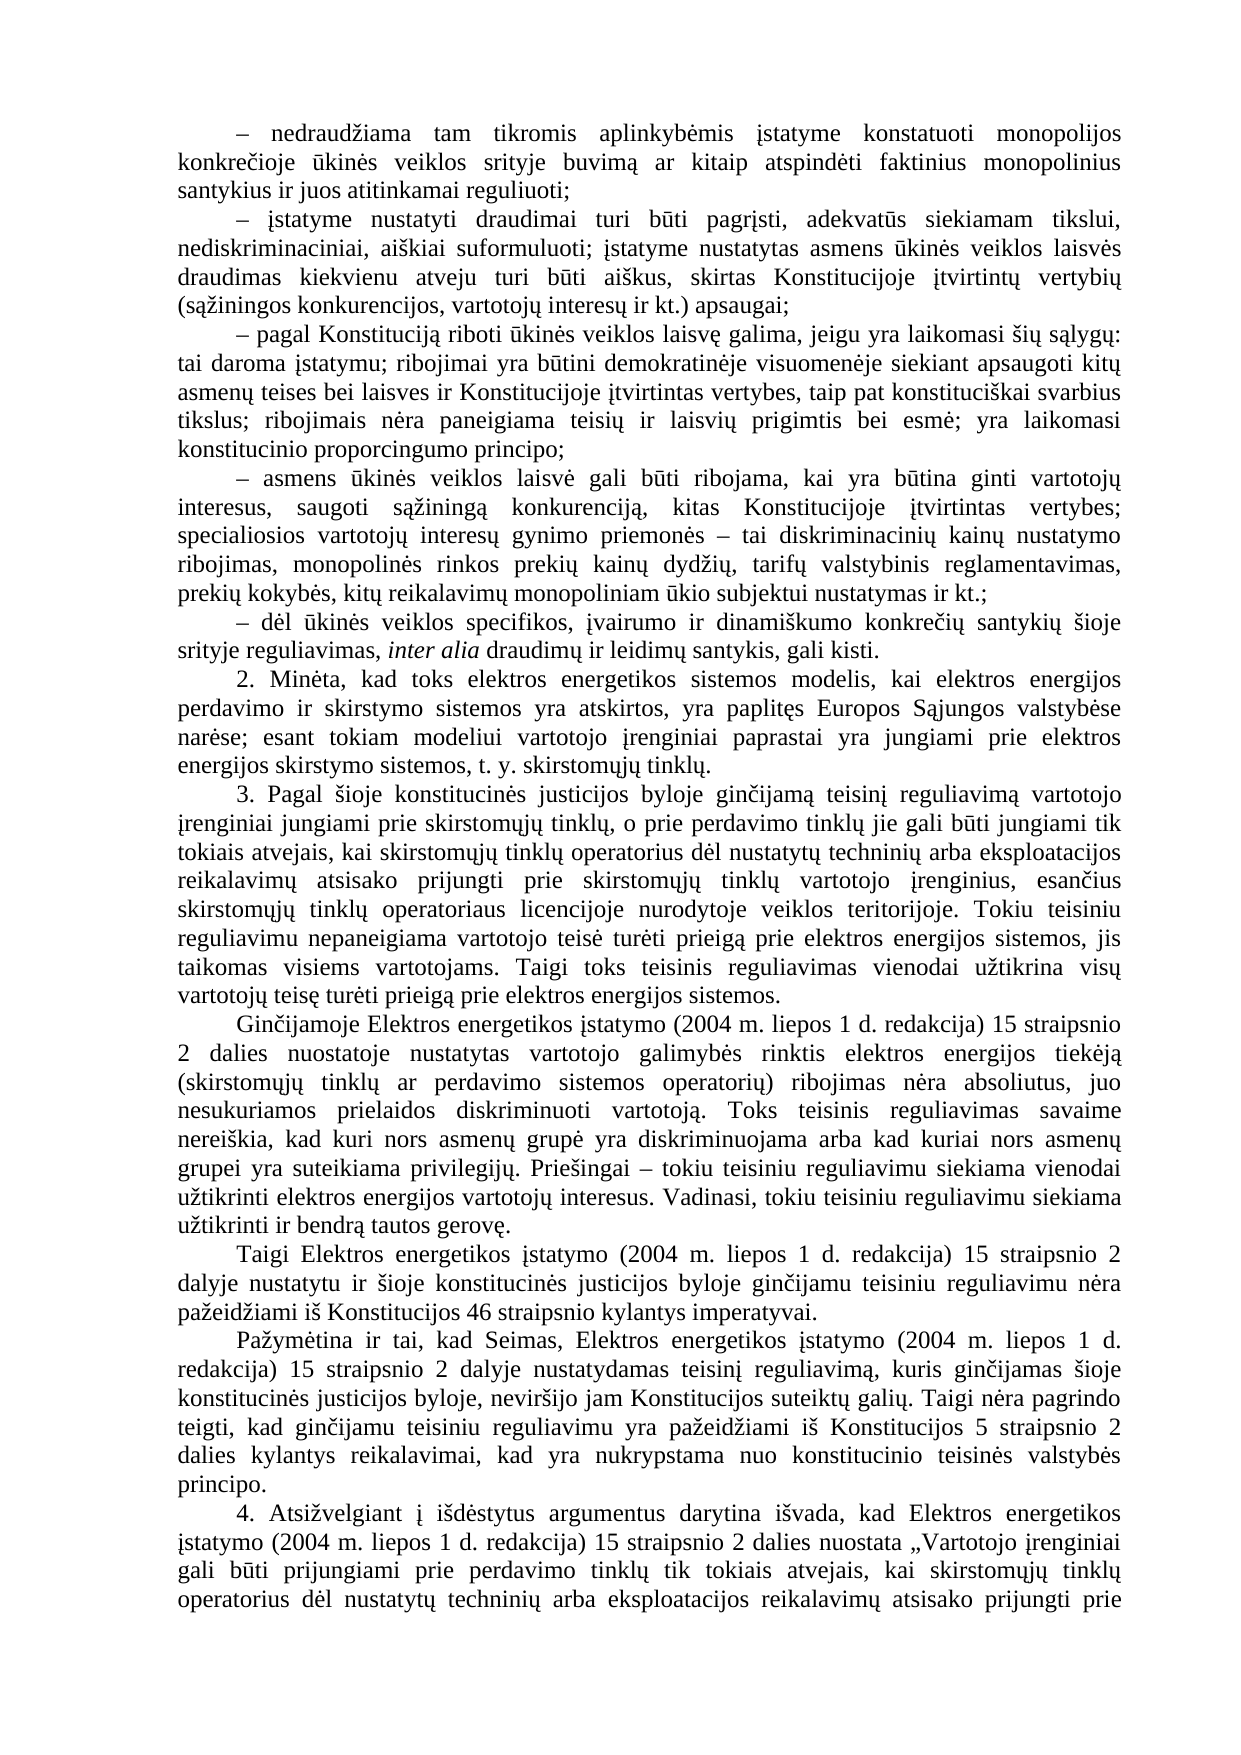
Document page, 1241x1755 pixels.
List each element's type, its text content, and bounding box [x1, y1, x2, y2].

text Taigi Elektros energetikos įstatymo (2004 m. liepos 1 d. redakcija) 15 straipsnio 2 dalyje nustatytu ir šioje konstitucinės justicijos byloje ginčijamu teisiniu reguliavimu nėra pažeidžiami iš Konstitucijos 46 straipsnio kylantys imperatyvai. [177, 1239, 1122, 1326]
text 4. Atsižvelgiant į išdėstytus argumentus darytina išvada, kad Elektros energetikos įstatymo (2004 m. liepos 1 d. redakcija) 15 straipsnio 2 dalies nuostata „Vartotojo įrenginiai gali būti prijungiami prie perdavimo tinklų tik tokiais atvejais, kai skirstomųjų tinklų operatorius dėl nustatytų techninių arba eksploatacijos reikalavimų atsisako prijungti prie [177, 1498, 1122, 1613]
text – įstatyme nustatyti draudimai turi būti pagrįsti, adekvatūs siekiamam tikslui, nediskriminaciniai, aiškiai suformuluoti; įstatyme nustatytas asmens ūkinės veiklos laisvės draudimas kiekvienu atveju turi būti aiškus, skirtas Konstitucijoje įtvirtintų vertybių (sąžiningos konkurencijos, vartotojų interesų ir kt.) apsaugai; [177, 204, 1122, 319]
text 2. Minėta, kad toks elektros energetikos sistemos modelis, kai elektros energijos perdavimo ir skirstymo sistemos yra atskirtos, yra paplitęs Europos Sąjungos valstybėse narėse; esant tokiam modeliui vartotojo įrenginiai paprastai yra jungiami prie elektros energijos skirstymo sistemos, t. y. skirstomųjų tinklų. [177, 664, 1122, 779]
text 3. Pagal šioje konstitucinės justicijos byloje ginčijamą teisinį reguliavimą vartotojo įrenginiai jungiami prie skirstomųjų tinklų, o prie perdavimo tinklų jie gali būti jungiami tik tokiais atvejais, kai skirstomųjų tinklų operatorius dėl nustatytų techninių arba eksploatacijos reikalavimų atsisako prijungti prie skirstomųjų tinklų vartotojo įrenginius, esančius skirstomųjų tinklų operatoriaus licencijoje nurodytoje veiklos teritorijoje. Tokiu teisiniu reguliavimu nepaneigiama vartotojo teisė turėti prieigą prie elektros energijos sistemos, jis taikomas visiems vartotojams. Taigi toks teisinis reguliavimas vienodai užtikrina visų vartotojų teisę turėti prieigą prie elektros energijos sistemos. [177, 779, 1122, 1009]
text – pagal Konstituciją riboti ūkinės veiklos laisvę galima, jeigu yra laikomasi šių sąlygų: tai daroma įstatymu; ribojimai yra būtini demokratinėje visuomenėje siekiant apsaugoti kitų asmenų teises bei laisves ir Konstitucijoje įtvirtintas vertybes, taip pat konstituciškai svarbius tikslus; ribojimais nėra paneigiama teisių ir laisvių prigimtis bei esmė; yra laikomasi konstitucinio proporcingumo principo; [177, 319, 1122, 463]
text Pažymėtina ir tai, kad Seimas, Elektros energetikos įstatymo (2004 m. liepos 1 d. redakcija) 15 straipsnio 2 dalyje nustatydamas teisinį reguliavimą, kuris ginčijamas šioje konstitucinės justicijos byloje, neviršijo jam Konstitucijos suteiktų galių. Taigi nėra pagrindo teigti, kad ginčijamu teisiniu reguliavimu yra pažeidžiami iš Konstitucijos 5 straipsnio 2 dalies kylantys reikalavimai, kad yra nukrypstama nuo konstitucinio teisinės valstybės principo. [177, 1326, 1122, 1498]
text – asmens ūkinės veiklos laisvė gali būti ribojama, kai yra būtina ginti vartotojų interesus, saugoti sąžiningą konkurenciją, kitas Konstitucijoje įtvirtintas vertybes; specialiosios vartotojų interesų gynimo priemonės – tai diskriminacinių kainų nustatymo ribojimas, monopolinės rinkos prekių kainų dydžių, tarifų valstybinis reglamentavimas, prekių kokybės, kitų reikalavimų monopoliniam ūkio subjektui nustatymas ir kt.; [177, 463, 1122, 607]
text – nedraudžiama tam tikromis aplinkybėmis įstatyme konstatuoti monopolijos konkrečioje ūkinės veiklos srityje buvimą ar kitaip atspindėti faktinius monopolinius santykius ir juos atitinkamai reguliuoti; [177, 118, 1122, 204]
text Ginčijamoje Elektros energetikos įstatymo (2004 m. liepos 1 d. redakcija) 15 straipsnio 2 dalies nuostatoje nustatytas vartotojo galimybės rinktis elektros energijos tiekėją (skirstomųjų tinklų ar perdavimo sistemos operatorių) ribojimas nėra absoliutus, juo nesukuriamos prielaidos diskriminuoti vartotoją. Toks teisinis reguliavimas savaime nereiškia, kad kuri nors asmenų grupė yra diskriminuojama arba kad kuriai nors asmenų grupei yra suteikiama privilegijų. Priešingai – tokiu teisiniu reguliavimu siekiama vienodai užtikrinti elektros energijos vartotojų interesus. Vadinasi, tokiu teisiniu reguliavimu siekiama užtikrinti ir bendrą tautos gerovę. [177, 1009, 1122, 1239]
text – dėl ūkinės veiklos specifikos, įvairumo ir dinamiškumo konkrečių santykių šioje srityje reguliavimas, inter alia draudimų ir leidimų santykis, gali kisti. [177, 607, 1122, 664]
